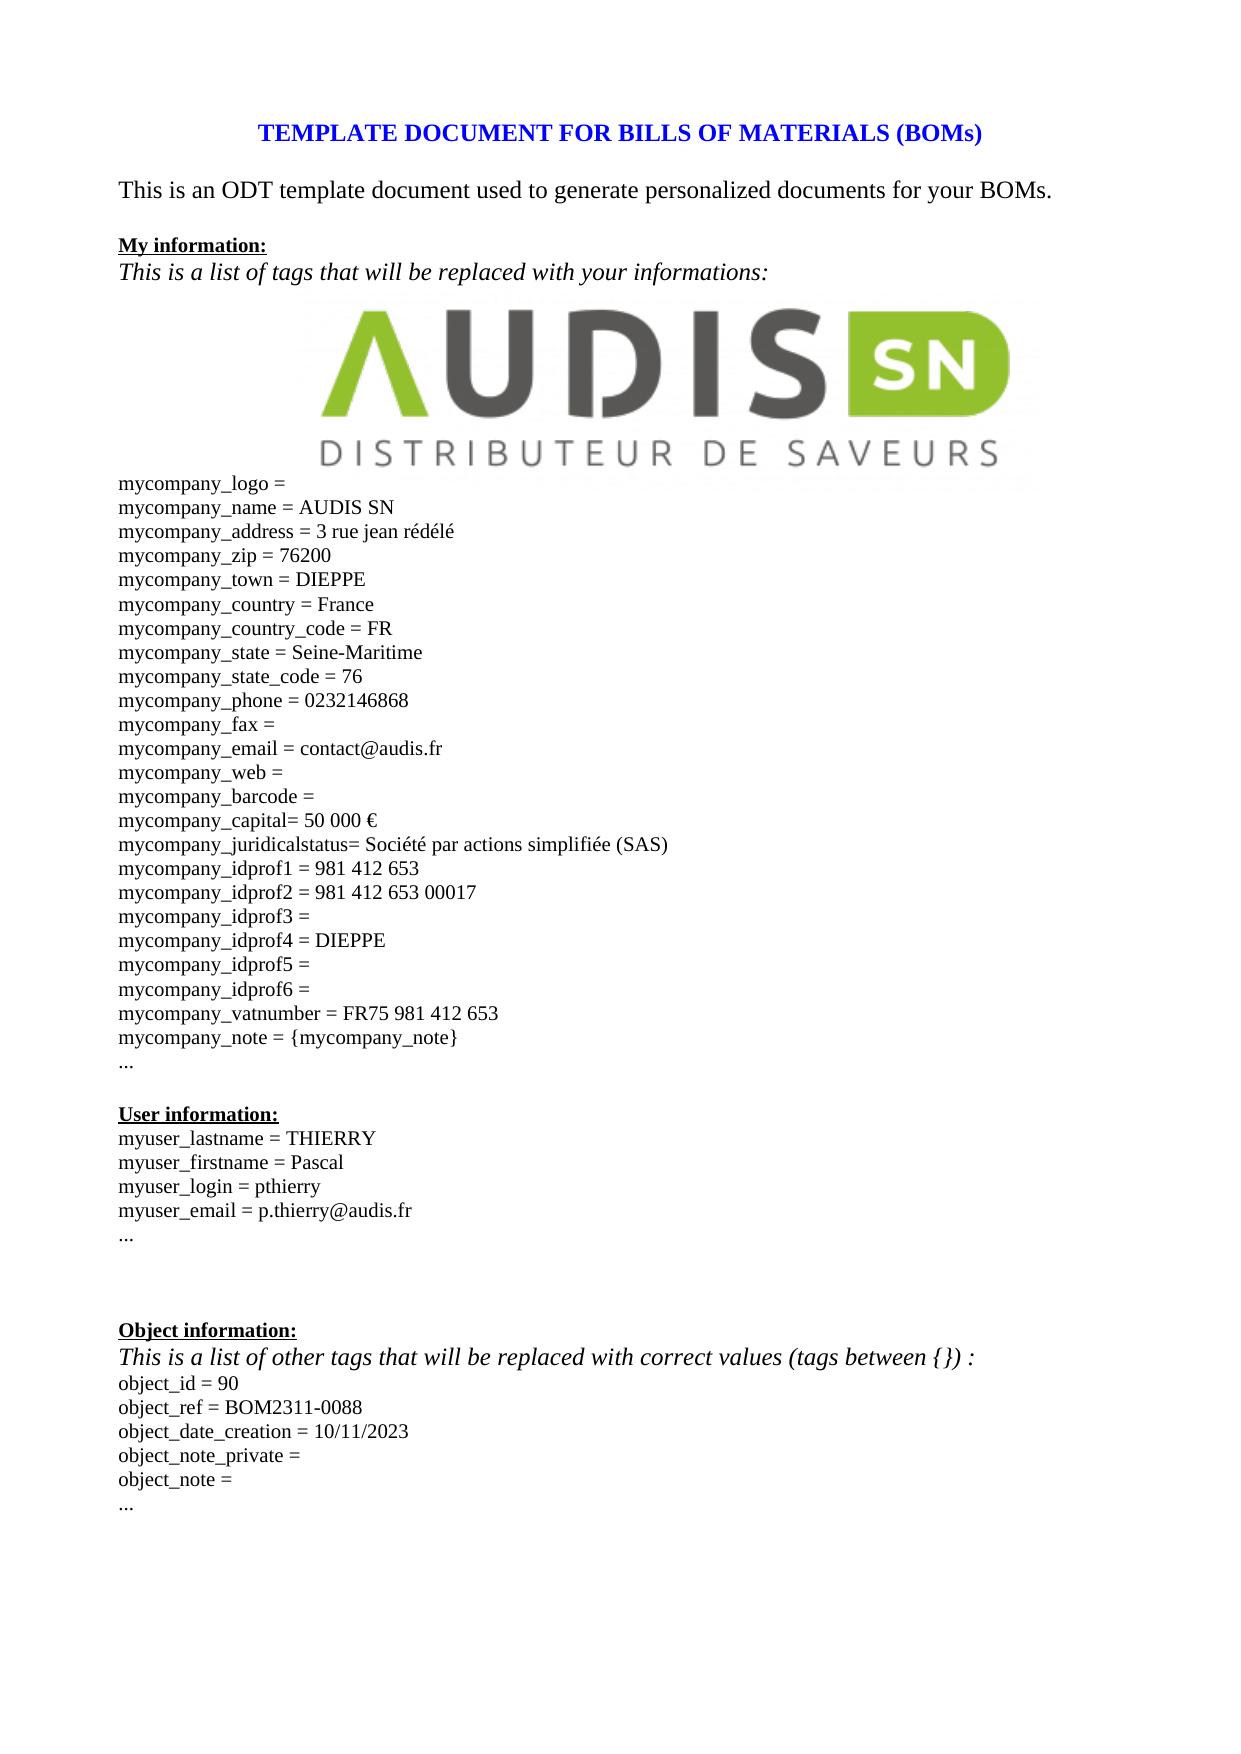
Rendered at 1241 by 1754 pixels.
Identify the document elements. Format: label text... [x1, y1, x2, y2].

text mycompany_idprof5 = [118, 952, 1122, 976]
text ... [118, 1049, 1122, 1073]
text mycompany_country = France [118, 591, 1122, 616]
text mycompany_idprof2 = 981 412 653 00017 [118, 880, 1122, 904]
text mycompany_state = Seine-Maritime [118, 639, 1122, 664]
text mycompany_email = contact@audis.fr [118, 736, 1122, 760]
text This is an ODT template document used to generate personalized documents for your BOMs. [118, 176, 1122, 204]
text mycompany_fax = [118, 712, 1122, 736]
text mycompany_web = [118, 760, 1122, 784]
text object_ref = BOM2311-0088 [118, 1395, 1122, 1419]
text object_id = 90 [118, 1371, 1122, 1395]
text My information: [118, 233, 1122, 257]
text mycompany_town = DIEPPE [118, 567, 1122, 591]
text mycompany_barcode = [118, 784, 1122, 808]
text User information: [118, 1101, 1122, 1126]
text myuser_email = p.thierry@audis.fr [118, 1198, 1122, 1222]
text mycompany_name = AUDIS SN [118, 495, 1122, 519]
text mycompany_idprof1 = 981 412 653 [118, 856, 1122, 880]
text TEMPLATE DOCUMENT FOR BILLS OF MATERIALS (BOMs) [118, 118, 1122, 147]
text mycompany_phone = 0232146868 [118, 688, 1122, 712]
text mycompany_idprof4 = DIEPPE [118, 928, 1122, 952]
text myuser_login = pthierry [118, 1174, 1122, 1198]
picture [290, 286, 1041, 491]
text mycompany_note = {mycompany_note} [118, 1024, 1122, 1049]
text object_note = [118, 1467, 1122, 1491]
text ... [118, 1491, 1122, 1515]
text object_date_creation = 10/11/2023 [118, 1419, 1122, 1443]
text mycompany_address = 3 rue jean rédélé [118, 519, 1122, 543]
text mycompany_state_code = 76 [118, 664, 1122, 688]
text mycompany_zip = 76200 [118, 543, 1122, 567]
text ... [118, 1222, 1122, 1246]
text mycompany_idprof6 = [118, 976, 1122, 1001]
text object_note_private = [118, 1443, 1122, 1467]
text myuser_firstname = Pascal [118, 1149, 1122, 1174]
text mycompany_capital= 50 000 € [118, 808, 1122, 832]
text myuser_lastname = THIERRY [118, 1126, 1122, 1149]
text mycompany_vatnumber = FR75 981 412 653 [118, 1001, 1122, 1024]
text mycompany_idprof3 = [118, 904, 1122, 928]
text This is a list of tags that will be replaced with your informations: [118, 257, 1122, 286]
text mycompany_logo = [118, 286, 1122, 495]
text mycompany_country_code = FR [118, 616, 1122, 639]
text mycompany_juridicalstatus= Société par actions simplifiée (SAS) [118, 832, 1122, 856]
text Object information: [118, 1318, 1122, 1342]
text This is a list of other tags that will be replaced with correct values (tags between {}) : [118, 1342, 1122, 1371]
